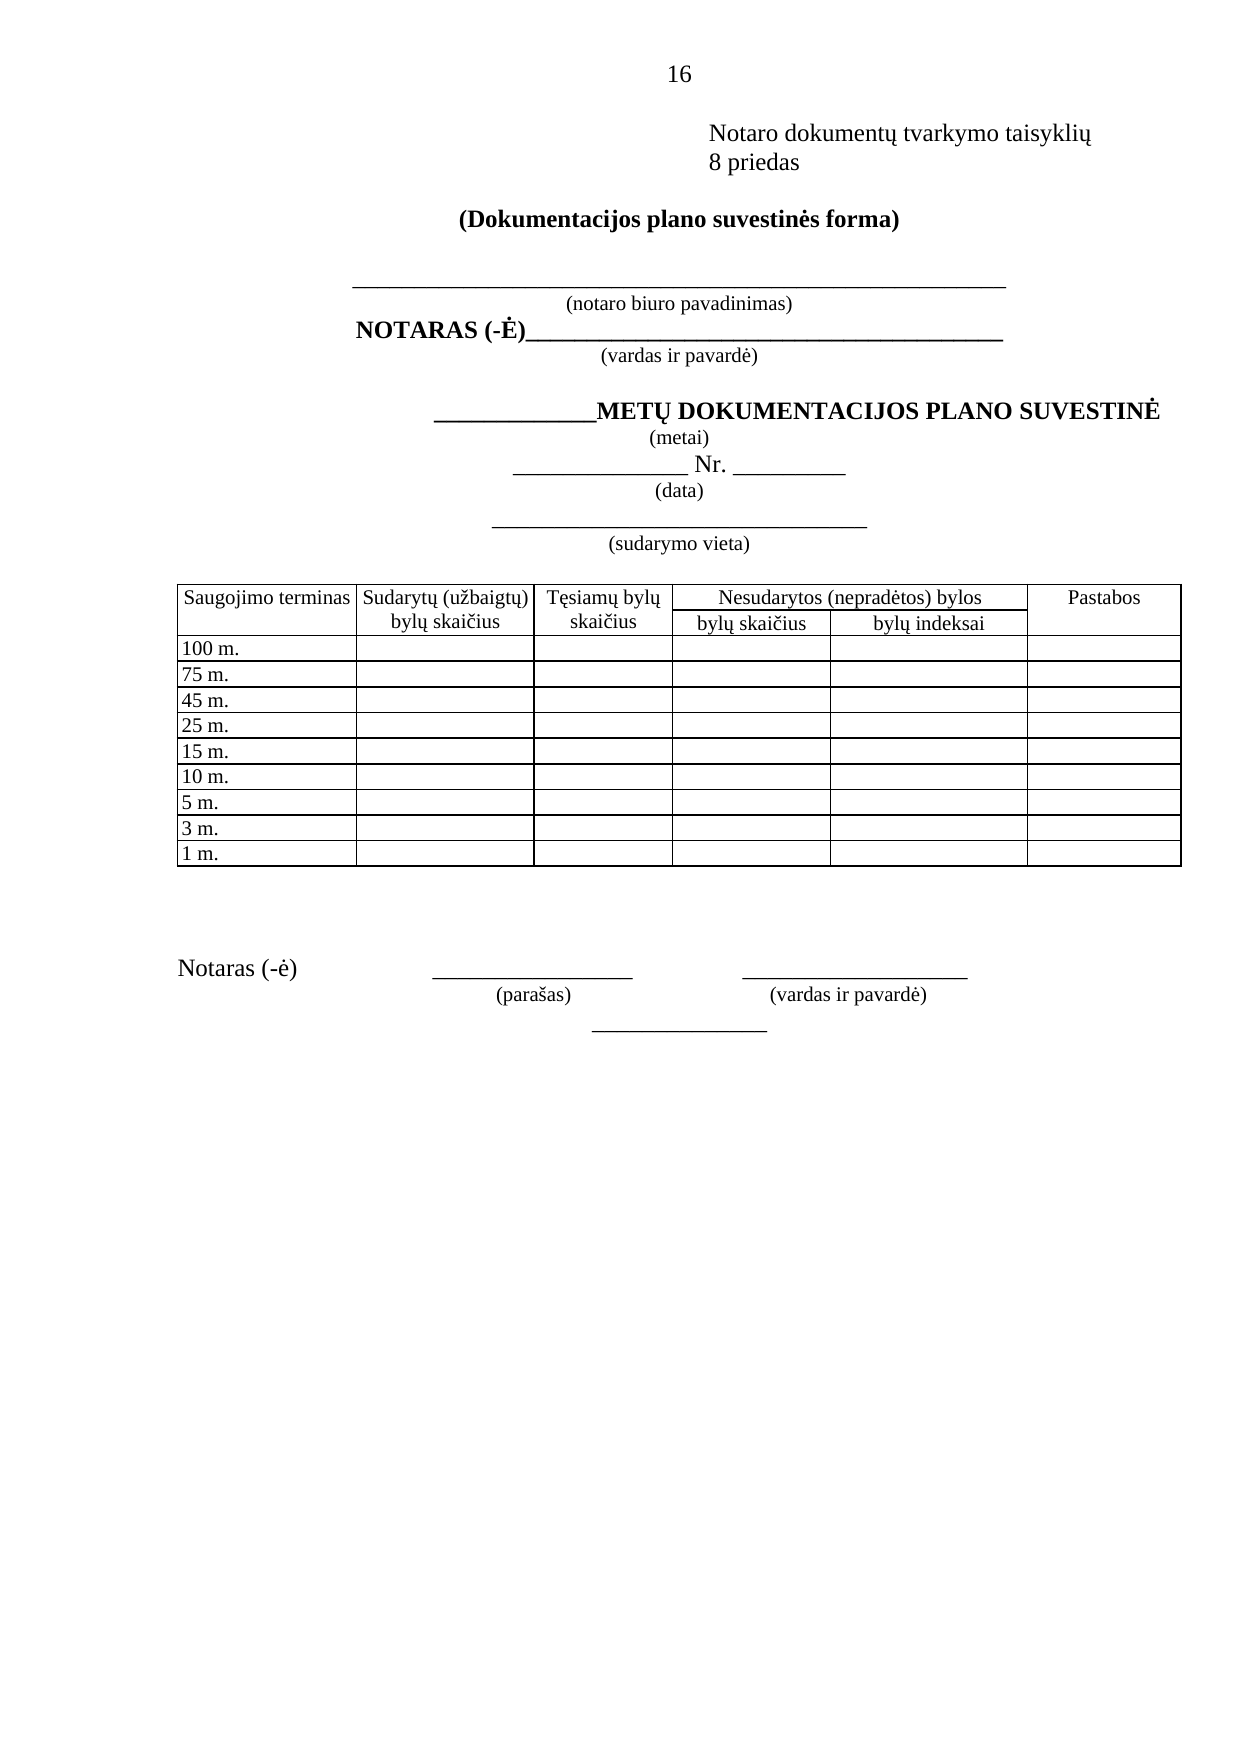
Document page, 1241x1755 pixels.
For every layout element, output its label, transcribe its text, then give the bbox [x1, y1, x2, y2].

table_cell [826, 816, 830, 840]
table_cell [831, 688, 835, 712]
table_cell [673, 662, 677, 686]
text (parašas) (vardas ir pavardė) [177, 982, 1181, 1006]
table_cell [831, 841, 835, 865]
table_cell [1023, 662, 1027, 686]
table_cell [673, 688, 677, 712]
table_cell [668, 688, 672, 712]
table_cell [1023, 636, 1027, 660]
table_cell [668, 790, 672, 814]
table_cell [1023, 713, 1027, 737]
table_header Pastabos [1028, 585, 1180, 635]
text (metai) [177, 425, 1181, 449]
table_cell 1 m. [352, 841, 356, 865]
text _____________METŲ DOKUMENTACIJOS PLANO SUVESTINĖ [177, 396, 1181, 425]
table_cell [668, 841, 672, 865]
table_cell [357, 816, 361, 840]
table_cell [826, 841, 830, 865]
text Notaras (-ė) _______________ __________________ [177, 953, 1181, 982]
table_cell [668, 765, 672, 788]
text (sudarymo vieta) [177, 531, 1181, 555]
table_cell [1023, 739, 1027, 763]
table_cell [1023, 765, 1027, 788]
table_cell [826, 765, 830, 788]
table_cell 5 m. [352, 790, 356, 814]
table_cell [831, 713, 835, 737]
table_header Sudarytų (užbaigtų) bylų skaičius [357, 585, 533, 635]
table_cell [673, 765, 677, 788]
table_cell [826, 688, 830, 712]
table_cell [357, 739, 361, 763]
table_cell [668, 816, 672, 840]
table_cell [826, 739, 830, 763]
table_cell [826, 790, 830, 814]
table_cell [831, 636, 835, 660]
table_cell [831, 816, 835, 840]
table_cell [357, 765, 361, 788]
table_cell [831, 790, 835, 814]
table_cell [668, 636, 672, 660]
table_cell [826, 713, 830, 737]
text (Dokumentacijos plano suvestinės forma) [177, 204, 1181, 233]
table_cell [831, 765, 835, 788]
table_cell [668, 739, 672, 763]
text (data) [177, 478, 1181, 502]
table_header Saugojimo terminas [178, 585, 356, 635]
table_cell [1023, 841, 1027, 865]
table_cell [831, 662, 835, 686]
table_cell [357, 662, 361, 686]
text (notaro biuro pavadinimas) [177, 291, 1181, 315]
text 8 priedas [177, 147, 1181, 176]
text ______________ [177, 1006, 1181, 1035]
table_cell [826, 662, 830, 686]
table_cell [357, 713, 361, 737]
table_cell [357, 790, 361, 814]
table_cell [826, 636, 830, 660]
table_cell [673, 739, 677, 763]
table_cell [673, 636, 677, 660]
text (vardas ir pavardė) [177, 343, 1181, 367]
text Notaro dokumentų tvarkymo taisyklių [709, 118, 1181, 147]
table_cell [1023, 816, 1027, 840]
text NOTARAS (-Ė) [177, 315, 1181, 343]
text ______________________________ [177, 502, 1181, 531]
table_cell [668, 662, 672, 686]
table_cell [357, 636, 361, 660]
table_cell [357, 841, 361, 865]
table_cell [673, 713, 677, 737]
table_cell [831, 739, 835, 763]
table_cell [673, 790, 677, 814]
table_cell [1023, 688, 1027, 712]
table_cell [668, 713, 672, 737]
table_cell 3 m. [352, 816, 356, 840]
table_cell [673, 816, 677, 840]
table_header Tęsiamų bylų skaičius [535, 585, 672, 635]
table_cell [673, 841, 677, 865]
table_cell [1023, 790, 1027, 814]
table_cell [357, 688, 361, 712]
text ______________ Nr. _________ [177, 449, 1181, 478]
